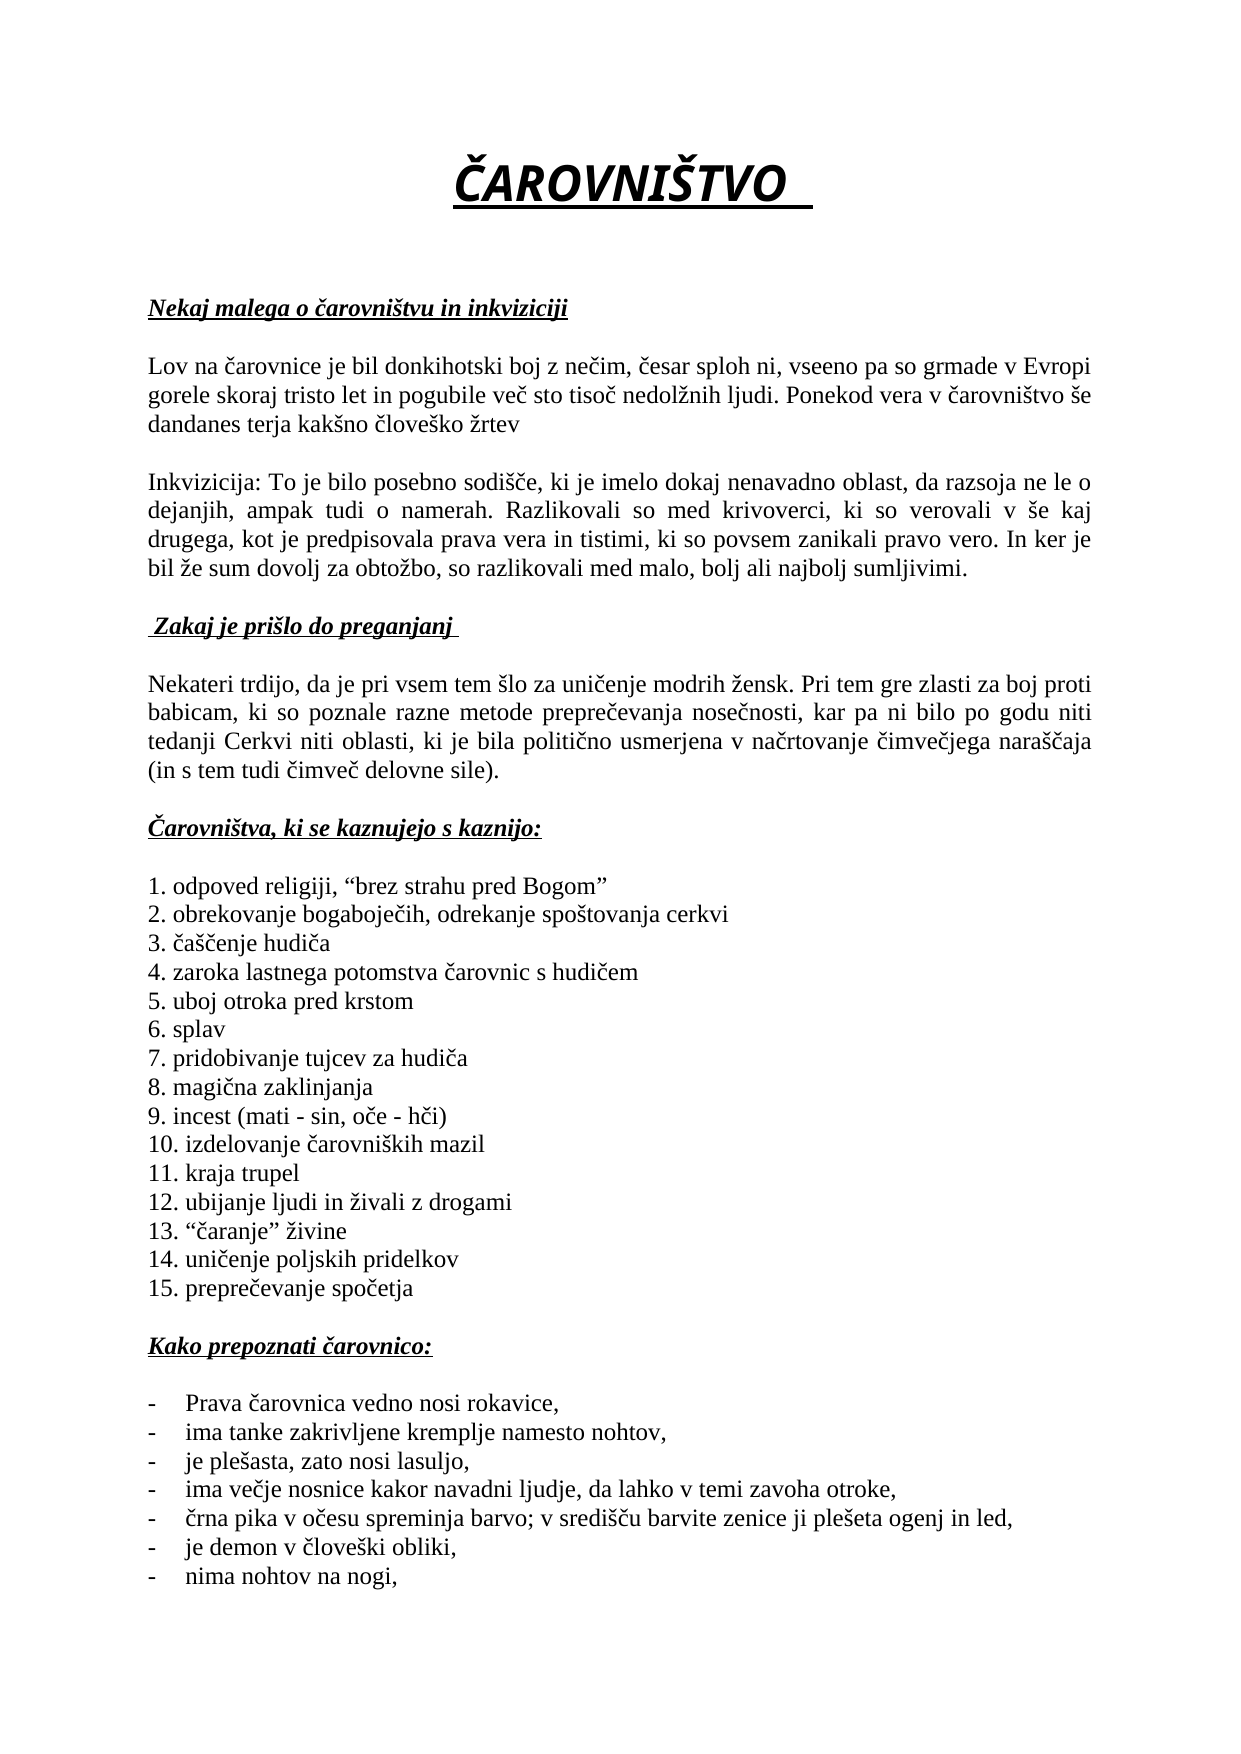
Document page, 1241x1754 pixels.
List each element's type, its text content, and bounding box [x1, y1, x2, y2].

text Nekateri trdijo, da je pri vsem tem šlo za uničenje modrih žensk. Pri tem gre zlasti za boj proti babicam, ki so poznale razne metode preprečevanja nosečnosti, kar pa ni bilo po godu niti tedanji Cerkvi niti oblasti, ki je bila politično usmerjena v načrtovanje čimvečjega naraščaja (in s tem tudi čimveč delovne sile). [148, 669, 1093, 784]
text 9. incest (mati - sin, oče - hči) [148, 1101, 1093, 1129]
text Lov na čarovnice je bil donkihotski boj z nečim, česar sploh ni, vseeno pa so grmade v Evropi gorele skoraj tristo let in pogubile več sto tisoč nedolžnih ljudi. Ponekod vera v čarovništvo še dandanes terja kakšno človeško žrtev [148, 351, 1093, 437]
text 5. uboj otroka pred krstom [148, 986, 1093, 1014]
text 15. preprečevanje spočetja [148, 1273, 1093, 1302]
list je demon v človeški obliki, [148, 1532, 1093, 1561]
text 6. splav [148, 1014, 1093, 1043]
list je plešasta, zato nosi lasuljo, [148, 1446, 1093, 1474]
text Inkvizicija: To je bilo posebno sodišče, ki je imelo dokaj nenavadno oblast, da razsoja ne le o dejanjih, ampak tudi o namerah. Razlikovali so med krivoverci, ki so verovali v še kaj drugega, kot je predpisovala prava vera in tistimi, ki so povsem zanikali pravo vero. In ker je bil že sum dovolj za obtožbo, so razlikovali med malo, bolj ali najbolj sumljivimi. [148, 467, 1093, 582]
text 12. ubijanje ljudi in živali z drogami [148, 1187, 1093, 1216]
text 14. uničenje poljskih pridelkov [148, 1244, 1093, 1273]
text 1. odpoved religiji, “brez strahu pred Bogom” [148, 871, 1093, 899]
list Prava čarovnica vedno nosi rokavice, [148, 1388, 1093, 1417]
text Zakaj je prišlo do preganjanj [148, 611, 1093, 639]
text 2. obrekovanje bogaboječih, odrekanje spoštovanja cerkvi [148, 899, 1093, 928]
text 8. magična zaklinjanja [148, 1072, 1093, 1101]
text 3. čaščenje hudiča [148, 928, 1093, 957]
text Kako prepoznati čarovnico: [148, 1331, 1093, 1359]
text 7. pridobivanje tujcev za hudiča [148, 1043, 1093, 1072]
list nima nohtov na nogi, [148, 1561, 1093, 1589]
text 4. zaroka lastnega potomstva čarovnic s hudičem [148, 957, 1093, 986]
text Čarovništva, ki se kaznujejo s kaznijo: [148, 813, 1093, 842]
text 10. izdelovanje čarovniških mazil [148, 1129, 1093, 1158]
list črna pika v očesu spreminja barvo; v središču barvite zenice ji plešeta ogenj in led, [148, 1503, 1093, 1532]
text ČAROVNIŠTVO [148, 148, 1093, 216]
text 11. kraja trupel [148, 1158, 1093, 1187]
text 13. “čaranje” živine [148, 1216, 1093, 1244]
text Nekaj malega o čarovništvu in inkviziciji [148, 293, 1093, 322]
list ima večje nosnice kakor navadni ljudje, da lahko v temi zavoha otroke, [148, 1474, 1093, 1503]
list ima tanke zakrivljene kremplje namesto nohtov, [148, 1417, 1093, 1446]
